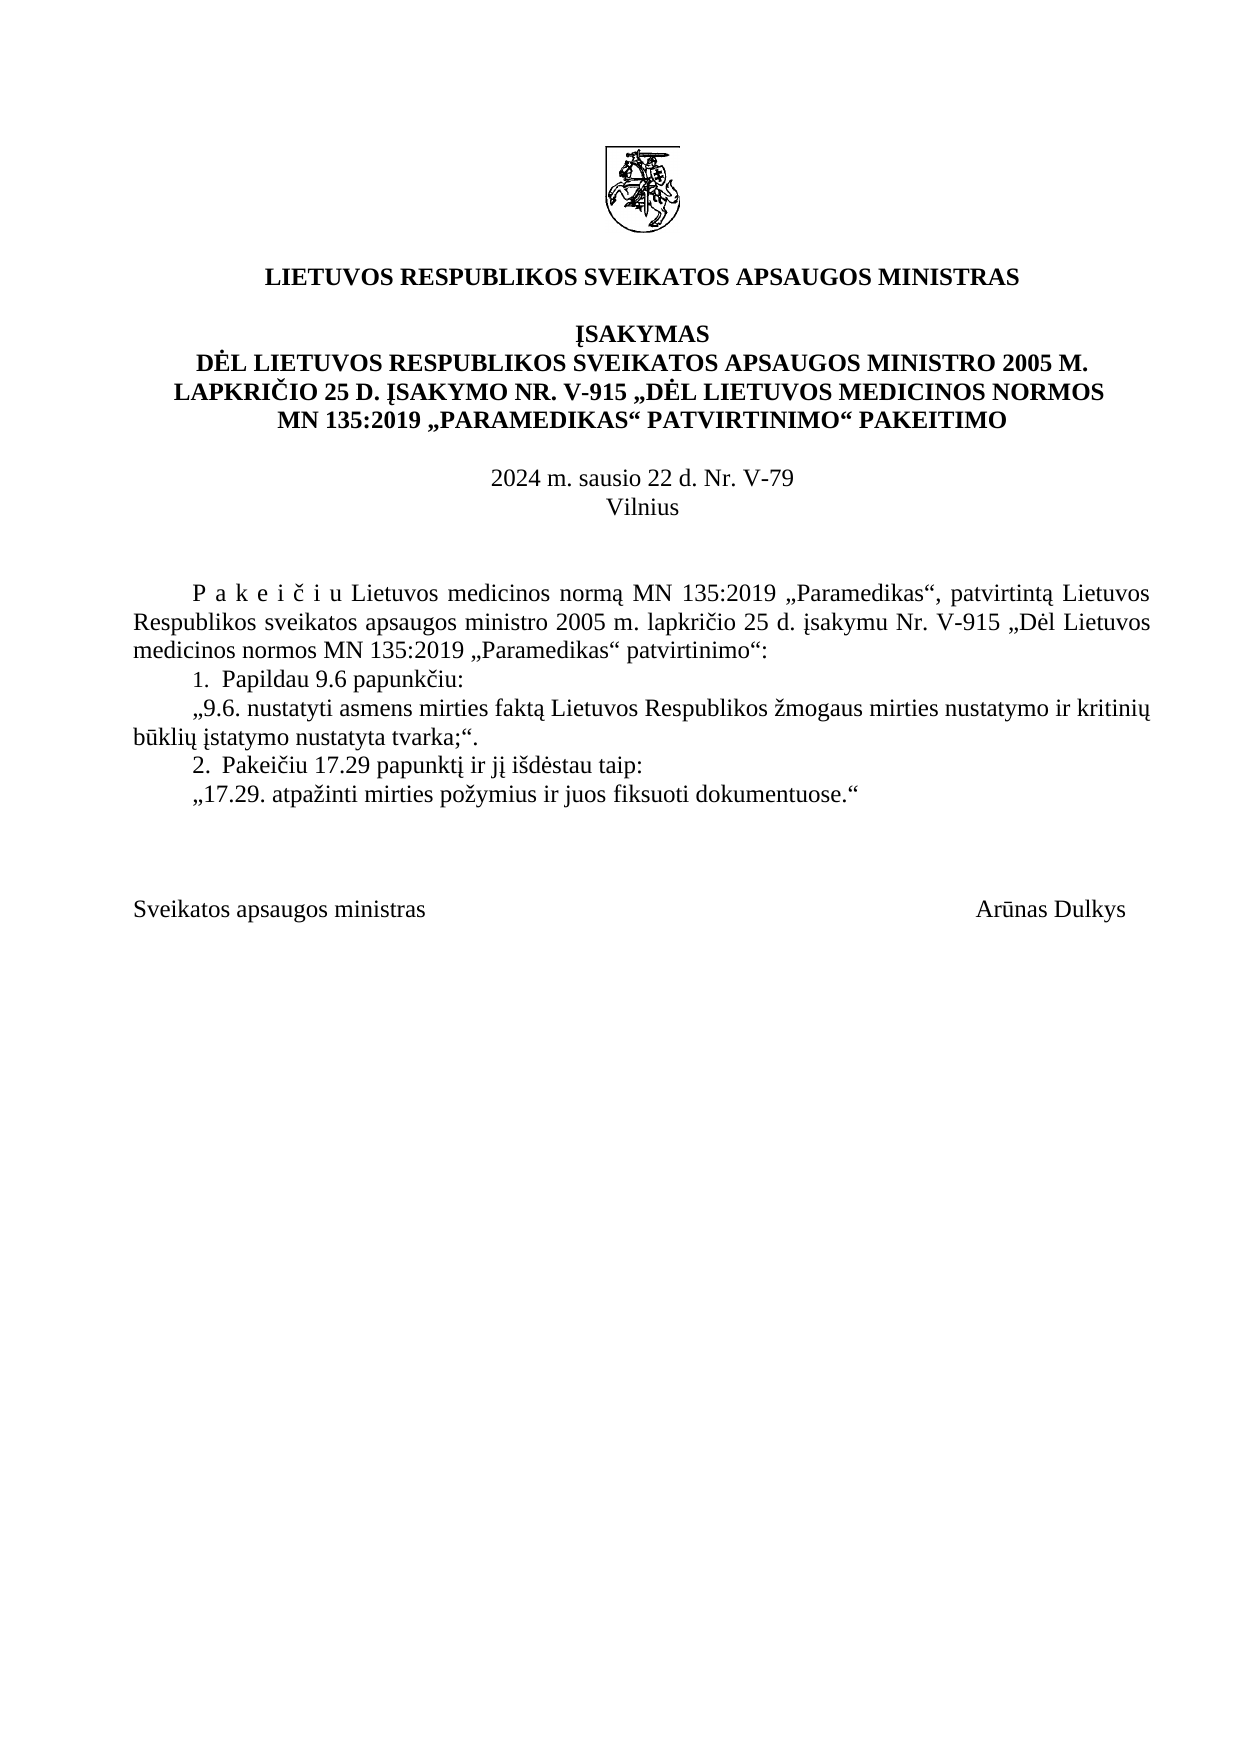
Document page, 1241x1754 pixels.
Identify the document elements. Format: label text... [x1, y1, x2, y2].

text 2. Pakeičiu 17.29 papunktį ir jį išdėstau taip: [133, 750, 1152, 779]
text „9.6. nustatyti asmens mirties faktą Lietuvos Respublikos žmogaus mirties nustatymo ir kritinių būklių įstatymo nustatyta tvarka;“. [133, 693, 1152, 750]
text Vilnius [133, 492, 1152, 520]
text 1. Papildau 9.6 papunkčiu: [133, 664, 1152, 693]
text DĖL LIETUVOS RESPUBLIKOS SVEIKATOS APSAUGOS MINISTRO 2005 M. LAPKRIČIO 25 D. ĮSAKYMO NR. V-915 „DĖL LIETUVOS MEDICINOS NORMOS [133, 348, 1152, 405]
text 2024 m. sausio 22 d. Nr. V-79 [133, 463, 1152, 492]
text „17.29. atpažinti mirties požymius ir juos fiksuoti dokumentuose.“ [133, 779, 1152, 808]
text MN 135:2019 „PARAMEDIKAS“ PATVIRTINIMO“ PAKEITIMO [133, 405, 1152, 434]
text LIETUVOS RESPUBLIKOS SVEIKATOS APSAUGOS MINISTRAS [133, 262, 1152, 290]
text ĮSAKYMAS [133, 319, 1152, 348]
text Sveikatos apsaugos ministras Arūnas Dulkys [133, 894, 1152, 923]
text P a k e i č i u Lietuvos medicinos normą MN 135:2019 „Paramedikas“, patvirtintą Lietuvos Respublikos sveikatos apsaugos ministro 2005 m. lapkričio 25 d. įsakymu Nr. V-915 „Dėl Lietuvos medicinos normos MN 135:2019 „Paramedikas“ patvirtinimo“: [133, 578, 1152, 664]
